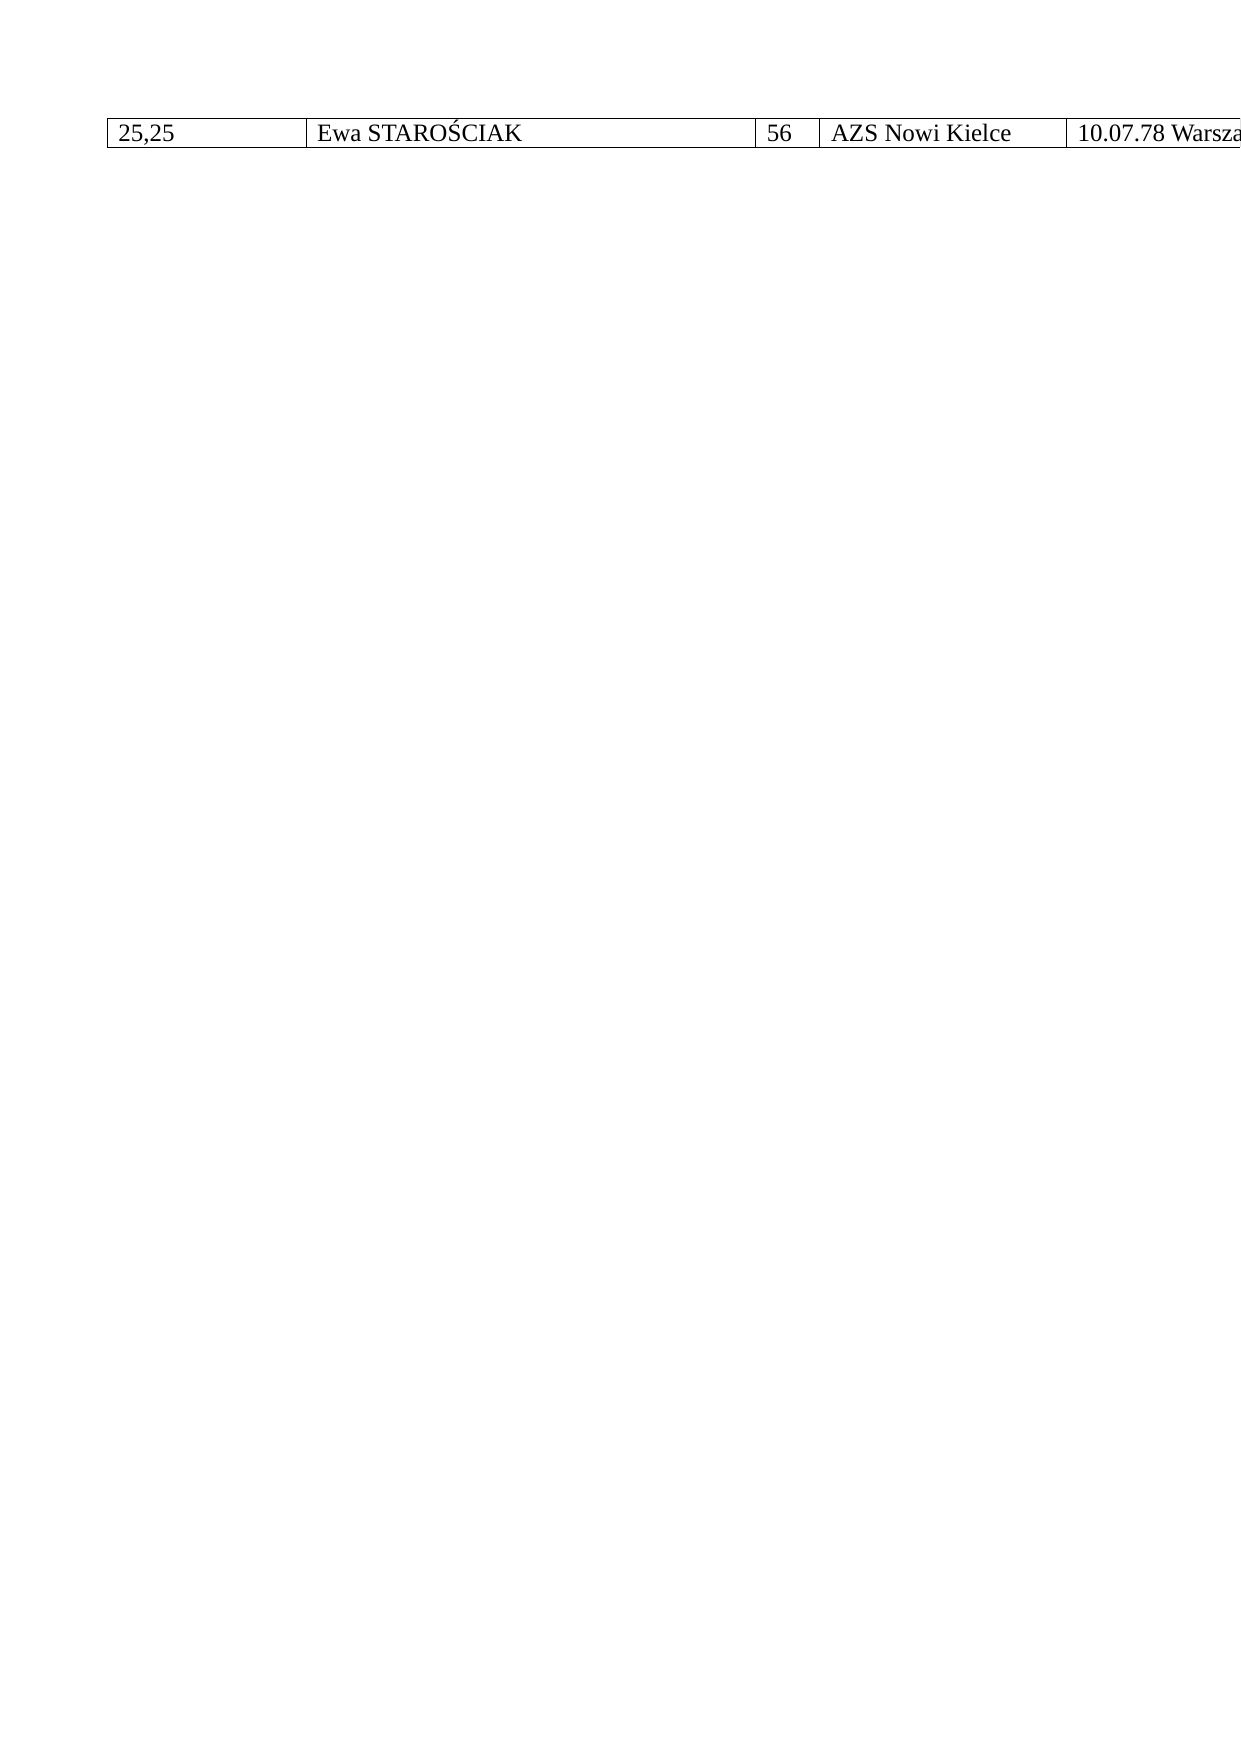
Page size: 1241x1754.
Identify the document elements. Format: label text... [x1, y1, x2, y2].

table_cell AZS Nowi Kielce [820, 119, 1066, 147]
table_cell 25,25 [108, 119, 306, 147]
table_cell Ewa STAROŚCIAK [307, 119, 755, 147]
table_cell 10.07.78 Warszawa [1067, 119, 1240, 147]
table_cell 56 [756, 119, 819, 147]
